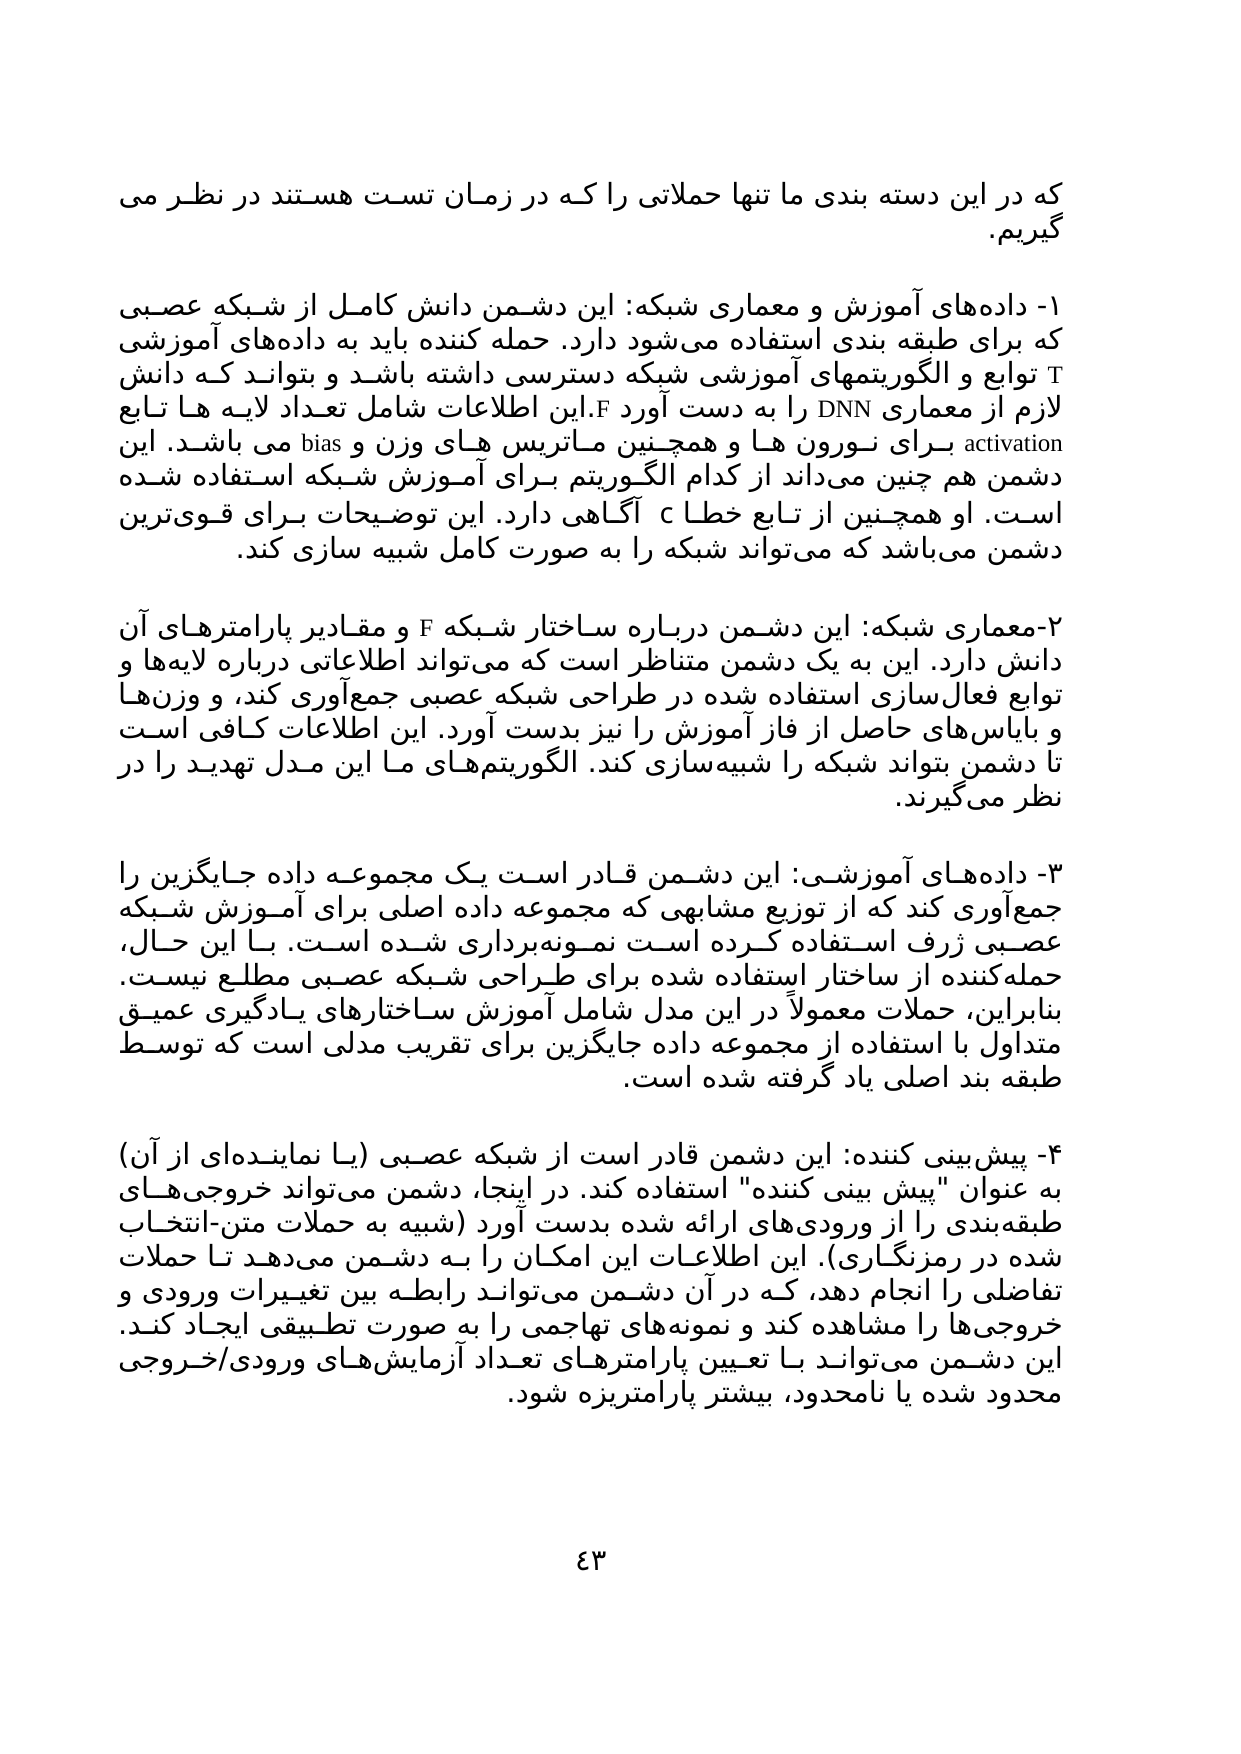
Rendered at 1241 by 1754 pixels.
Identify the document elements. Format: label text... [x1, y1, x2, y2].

text همچنین در[28] دشمنان را می‌توان با به میزان توانایی و اطلاعاتی که در اختیار دارند دسته بندی کرد. این دسته بندی به ترتیب کاهش قدرت دشمن گونه (و یا به ترتیب افزایش سختی تولید مثال دشمن گونه) می باشد. در نظر می‌گیریم که در این دسته بندی ما تنها حملاتی را که در زمان تست هستند در نظر می گیریم. [118, 177, 1063, 245]
text ۴- پیش‌بینی کننده: این دشمن قادر است از شبکه عصبی (یا نماینده‌ای از آن) به عنوان "پیش بینی کننده" استفاده کند. در اینجا، دشمن می‌تواند خروجی‌های طبقه‌بندی را از ورودی‌های ارائه شده بدست آورد (شبیه به حملات متن-انتخاب شده در رمزنگاری). این اطلاعات این امکان را به دشمن می‌دهد تا حملات تفاضلی را انجام دهد، که در آن دشمن می‌تواند رابطه بین تغییرات ورودی و خروجی‌ها را مشاهده کند و نمونه‌های تهاجمی را به صورت تطبیقی ایجاد کند. این دشمن می‌تواند با تعیین پارامترهای تعداد آزمایش‌های ورودی/خروجی محدود شده یا نامحدود، بیشتر پارامتریزه شود. [118, 1137, 1063, 1409]
text ۲-معماری شبکه: این دشمن درباره ساختار شبکه F و مقادیر پارامترهای آن دانش دارد. این به یک دشمن متناظر است که می‌تواند اطلاعاتی درباره لایه‌ها و توابع فعال‌سازی استفاده شده در طراحی شبکه عصبی جمع‌آوری کند، و وزن‌ها و بایاس‌های حاصل از فاز آموزش را نیز بدست آورد. این اطلاعات کافی است تا دشمن بتواند شبکه را شبیه‌سازی کند. الگوریتم‌های ما این مدل تهدید را در نظر می‌گیرند. [118, 609, 1063, 813]
text ۱- داده‌های آموزش و معماری شبکه: این دشمن دانش کامل از شبکه عصبی که برای طبقه بندی استفاده می‌شود دارد. حمله کننده باید به داده‌های آموزشی T توابع و الگوریتمهای آموزشی شبکه دسترسی داشته باشد و بتواند که دانش لازم از معماری DNN را به دست آورد F.این اطلاعات شامل تعداد لایه ها تابع activation برای نورون ها و همچنین ماتریس های وزن و bias می باشد. این دشمن هم چنین می‌داند از کدام الگوریتم برای آموزش شبکه استفاده شده است. او همچنین از تابع خطا c آگاهی دارد. این توضیحات برای قوی‌ترین دشمن می‌باشد که می‌تواند شبکه را به صورت کامل شبیه سازی کند. [118, 288, 1063, 566]
text ۳- داده‌های آموزشی: این دشمن قادر است یک مجموعه داده جایگزین را جمع‌آوری کند که از توزیع مشابهی که مجموعه داده اصلی برای آموزش شبکه عصبی ژرف استفاده کرده است نمونه‌برداری شده است. با این حال، حمله‌کننده از ساختار استفاده شده برای طراحی شبکه عصبی مطلع نیست. بنابراین، حملات معمولاً در این مدل شامل آموزش ساختارهای یادگیری عمیق متداول با استفاده از مجموعه داده جایگزین برای تقریب مدلی است که توسط طبقه بند اصلی یاد گرفته شده است. [118, 856, 1063, 1094]
